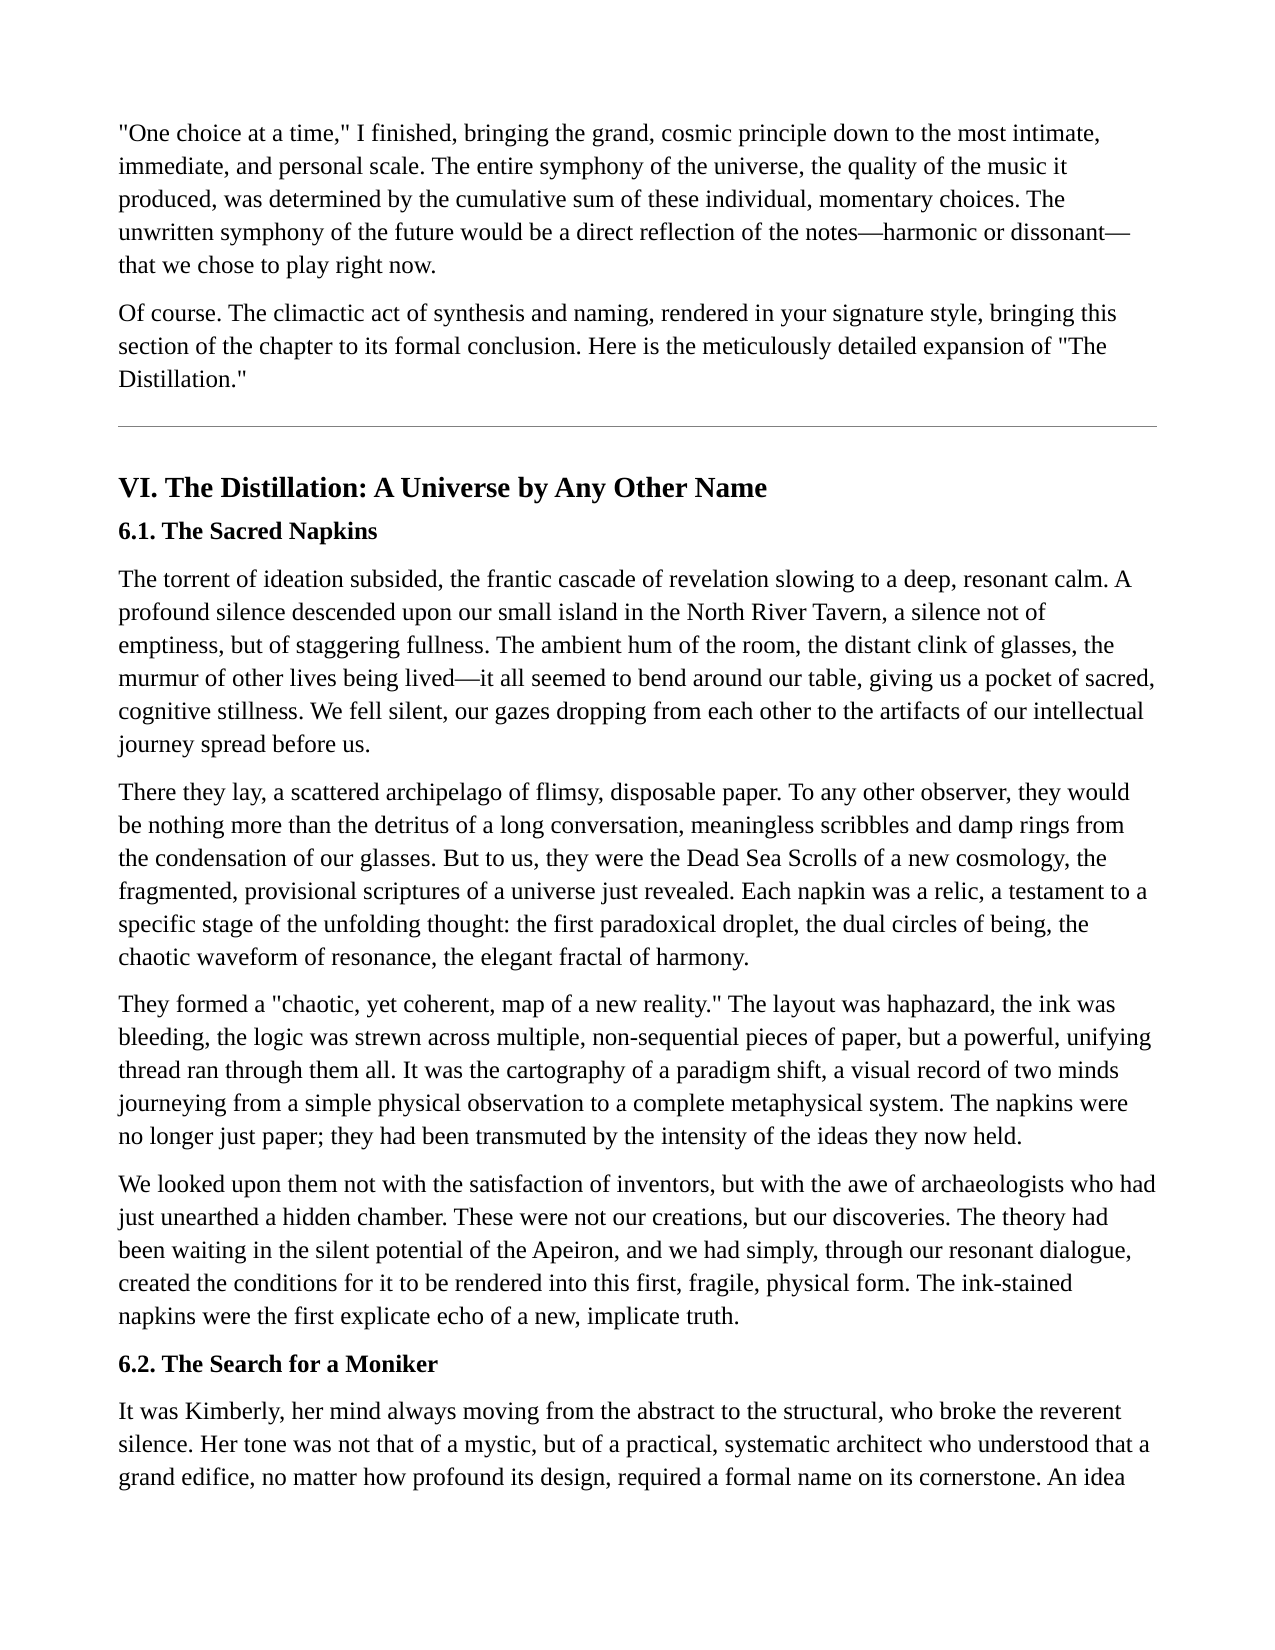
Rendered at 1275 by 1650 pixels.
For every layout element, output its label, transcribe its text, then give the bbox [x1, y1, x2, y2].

text 6.1. The Sacred Napkins [118, 516, 1157, 545]
text We looked upon them not with the satisfaction of inventors, but with the awe of archaeologists who had just unearthed a hidden chamber. These were not our creations, but our discoveries. The theory had been waiting in the silent potential of the Apeiron, and we had simply, through our resonant dialogue, created the conditions for it to be rendered into this first, fragile, physical form. The ink-stained napkins were the first explicate echo of a new, implicate truth. [118, 1169, 1157, 1330]
subtitle VI. The Distillation: A Universe by Any Other Name [118, 470, 1157, 504]
text It was Kimberly, her mind always moving from the abstract to the structural, who broke the reverent silence. Her tone was not that of a mystic, but of a practical, systematic architect who understood that a grand edifice, no matter how profound its design, required a formal name on its cornerstone. An idea [118, 1396, 1157, 1491]
text There they lay, a scattered archipelago of flimsy, disposable paper. To any other observer, they would be nothing more than the detritus of a long conversation, meaningless scribbles and damp rings from the condensation of our glasses. But to us, they were the Dead Sea Scrolls of a new cosmology, the fragmented, provisional scriptures of a universe just revealed. Each napkin was a relic, a testament to a specific stage of the unfolding thought: the first paradoxical droplet, the dual circles of being, the chaotic waveform of resonance, the elegant fractal of harmony. [118, 777, 1157, 971]
text They formed a "chaotic, yet coherent, map of a new reality." The layout was haphazard, the ink was bleeding, the logic was strewn across multiple, non-sequential pieces of paper, but a powerful, unifying thread ran through them all. It was the cartography of a paradigm shift, a visual record of two minds journeying from a simple physical observation to a complete metaphysical system. The napkins were no longer just paper; they had been transmuted by the intensity of the ideas they now held. [118, 989, 1157, 1150]
text Of course. The climactic act of synthesis and naming, rendered in your signature style, bringing this section of the chapter to its formal conclusion. Here is the meticulously detailed expansion of "The Distillation." [118, 298, 1157, 393]
text "One choice at a time," I finished, bringing the grand, cosmic principle down to the most intimate, immediate, and personal scale. The entire symphony of the universe, the quality of the music it produced, was determined by the cumulative sum of these individual, momentary choices. The unwritten symphony of the future would be a direct reflection of the notes—harmonic or dissonant—that we chose to play right now. [118, 118, 1157, 279]
text 6.2. The Search for a Moniker [118, 1349, 1157, 1377]
text The torrent of ideation subsided, the frantic cascade of revelation slowing to a deep, resonant calm. A profound silence descended upon our small island in the North River Tavern, a silence not of emptiness, but of staggering fullness. The ambient hum of the room, the distant clink of glasses, the murmur of other lives being lived—it all seemed to bend around our table, giving us a pocket of sacred, cognitive stillness. We fell silent, our gazes dropping from each other to the artifacts of our intellectual journey spread before us. [118, 564, 1157, 758]
